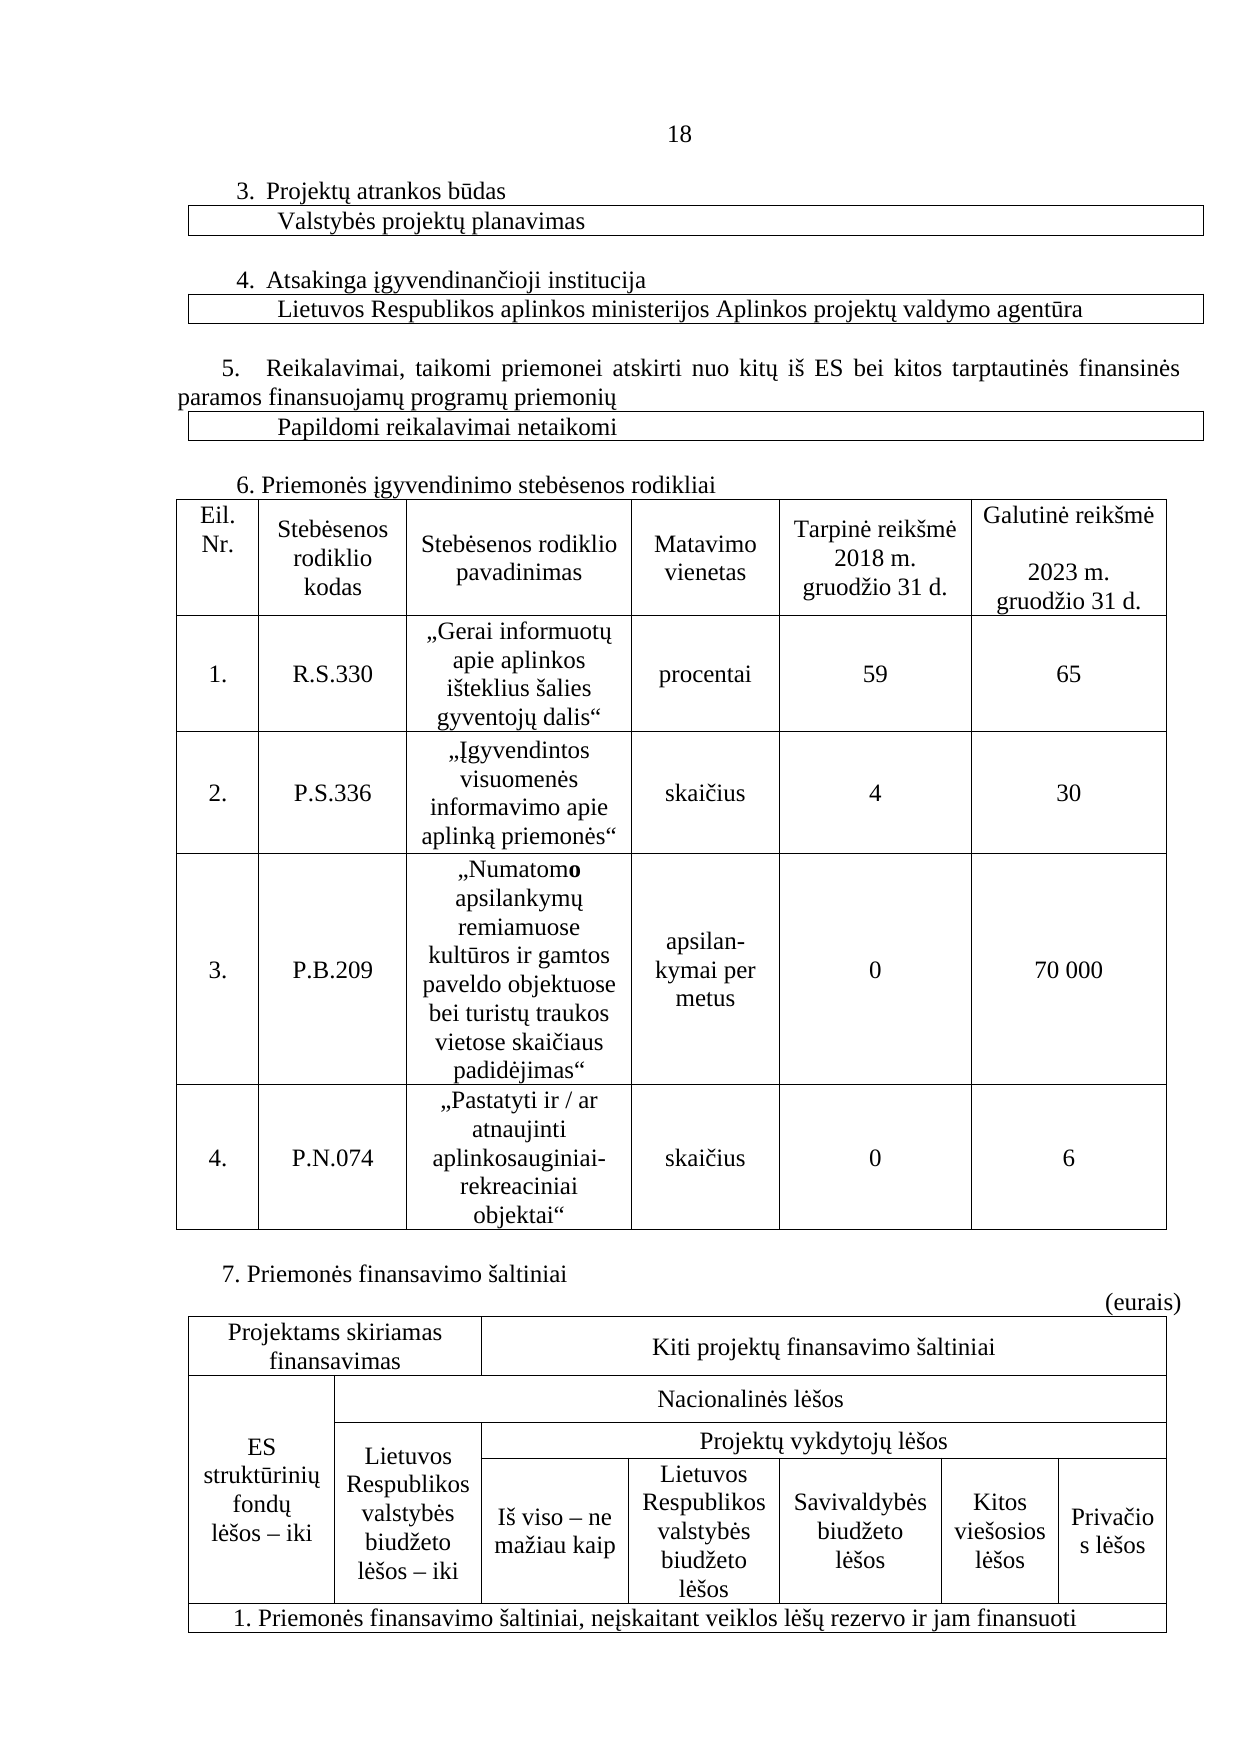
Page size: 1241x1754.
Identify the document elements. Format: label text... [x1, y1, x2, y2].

table_header Stebėsenos rodiklio pavadinimas [407, 500, 631, 615]
table_cell P.S.336 [259, 732, 406, 853]
table_cell 0 [780, 854, 971, 1084]
table_cell 4. [177, 1085, 258, 1229]
table_header Galutinė reikšmė 2023 m. gruodžio 31 d. [972, 500, 1166, 615]
table_cell „Numatomo apsilankymų remiamuose kultūros ir gamtos paveldo objektuose bei turistų traukos vietose skaičiaus padidėjimas“ [407, 854, 631, 1084]
table_header Matavimo vienetas [632, 500, 779, 615]
table_cell 0 [780, 1085, 971, 1229]
table_cell 4 [780, 732, 971, 853]
table_cell „Pastatyti ir / ar atnaujinti aplinkosauginiai- rekreaciniai objektai“ [407, 1085, 631, 1229]
table_cell P.N.074 [259, 1085, 406, 1229]
table_cell 3. [177, 854, 258, 1084]
table_cell Projektų vykdytojų lėšos [482, 1423, 1166, 1458]
table_cell 65 [972, 616, 1166, 731]
table_cell Lietuvos Respublikos valstybės biudžeto lėšos – iki [335, 1423, 481, 1602]
table_cell Privačios lėšos [1059, 1459, 1166, 1602]
table_header Kiti projektų finansavimo šaltiniai [482, 1317, 1166, 1375]
table_cell 2. [177, 732, 258, 853]
table_cell Nacionalinės lėšos [335, 1376, 1166, 1422]
table_cell Lietuvos Respublikos valstybės biudžeto lėšos [629, 1459, 779, 1602]
text 6. Priemonės įgyvendinimo stebėsenos rodikliai [177, 470, 1181, 499]
table_cell 59 [780, 616, 971, 731]
table_cell P.B.209 [259, 854, 406, 1084]
table_cell 70 000 [972, 854, 1166, 1084]
table_header Lietuvos Respublikos aplinkos ministerijos Aplinkos projektų valdymo agentūra [189, 295, 1203, 323]
table_header Eil. Nr. [177, 500, 258, 615]
table_cell 1. [177, 616, 258, 731]
table_cell „Gerai informuotų apie aplinkos išteklius šalies gyventojų dalis“ [407, 616, 631, 731]
table_cell procentai [632, 616, 779, 731]
table_cell skaičius [632, 732, 779, 853]
table_cell 6 [972, 1085, 1166, 1229]
table_cell „Įgyvendintos visuomenės informavimo apie aplinką priemonės“ [407, 732, 631, 853]
text 7. Priemonės finansavimo šaltiniai [177, 1259, 1181, 1287]
text 4. Atsakinga įgyvendinančioji institucija [236, 265, 1181, 293]
table_cell Savivaldybės biudžeto lėšos [780, 1459, 941, 1602]
text (eurais) [177, 1287, 1181, 1316]
table_cell Kitos viešosios lėšos [942, 1459, 1058, 1602]
table_header Valstybės projektų planavimas [189, 206, 1203, 235]
table_header Stebėsenos rodiklio kodas [259, 500, 406, 615]
table_cell 1. Priemonės finansavimo šaltiniai, neįskaitant veiklos lėšų rezervo ir jam finansuoti [189, 1604, 1166, 1632]
table_cell apsilan-kymai per metus [632, 854, 779, 1084]
table_cell 30 [972, 732, 1166, 853]
table_header Projektams skiriamas finansavimas [189, 1317, 481, 1375]
table_cell skaičius [632, 1085, 779, 1229]
table_header Tarpinė reikšmė 2018 m. gruodžio 31 d. [780, 500, 971, 615]
text 5. Reikalavimai, taikomi priemonei atskirti nuo kitų iš ES bei kitos tarptautinės finansinės paramos finansuojamų programų priemonių [177, 353, 1181, 411]
table_cell ES struktūrinių fondų lėšos – iki [189, 1376, 334, 1602]
table_cell Iš viso – ne mažiau kaip [482, 1459, 628, 1602]
text 3. Projektų atrankos būdas [236, 176, 1181, 205]
table_header Papildomi reikalavimai netaikomi [189, 412, 1203, 440]
table_cell R.S.330 [259, 616, 406, 731]
